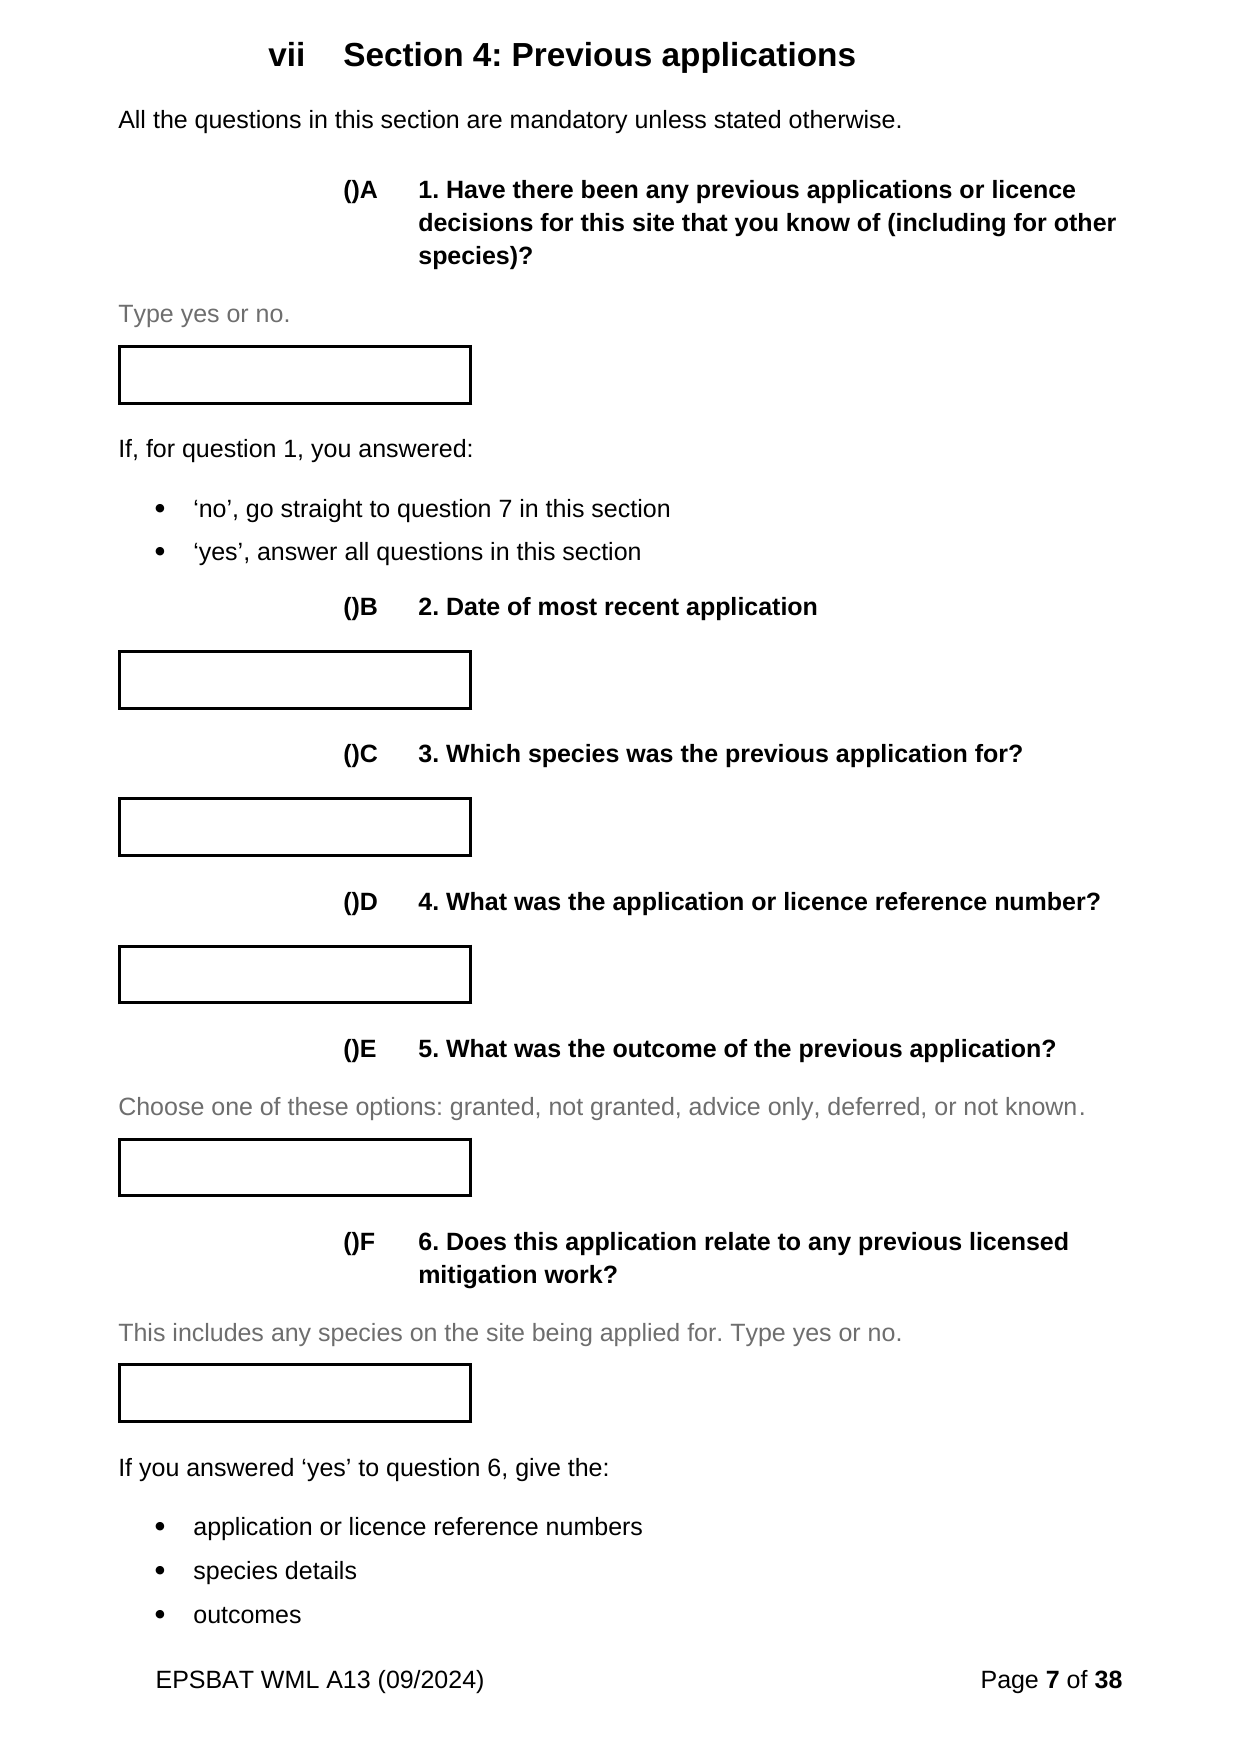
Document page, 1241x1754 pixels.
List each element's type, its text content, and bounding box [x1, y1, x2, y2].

text If, for question 1, you answered: [118, 434, 1122, 463]
text All the questions in this section are mandatory unless stated otherwise. [118, 104, 1122, 133]
subtitle 4. What was the application or licence reference number? [343, 887, 1122, 915]
list outcomes [156, 1598, 1122, 1629]
list ‘yes’, answer all questions in this section [156, 536, 1122, 567]
list species details [156, 1554, 1122, 1586]
subtitle Section 4: Previous applications [268, 35, 1122, 74]
text This includes any species on the site being applied for. Type yes or no. [118, 1318, 1122, 1346]
list application or licence reference numbers [156, 1511, 1122, 1542]
list ‘no’, go straight to question 7 in this section [156, 492, 1122, 523]
text Type yes or no. [118, 299, 1122, 328]
subtitle 6. Does this application relate to any previous licensed mitigation work? [343, 1227, 1122, 1288]
text If you answered ‘yes’ to question 6, give the: [118, 1452, 1122, 1481]
subtitle 1. Have there been any previous applications or licence decisions for this site that you know of (including for other species)? [343, 175, 1122, 270]
subtitle 3. Which species was the previous application for? [343, 739, 1122, 768]
text Choose one of these options: granted, not granted, advice only, deferred, or not known. [118, 1092, 1122, 1121]
subtitle 2. Date of most recent application [343, 592, 1122, 621]
subtitle 5. What was the outcome of the previous application? [343, 1034, 1122, 1063]
